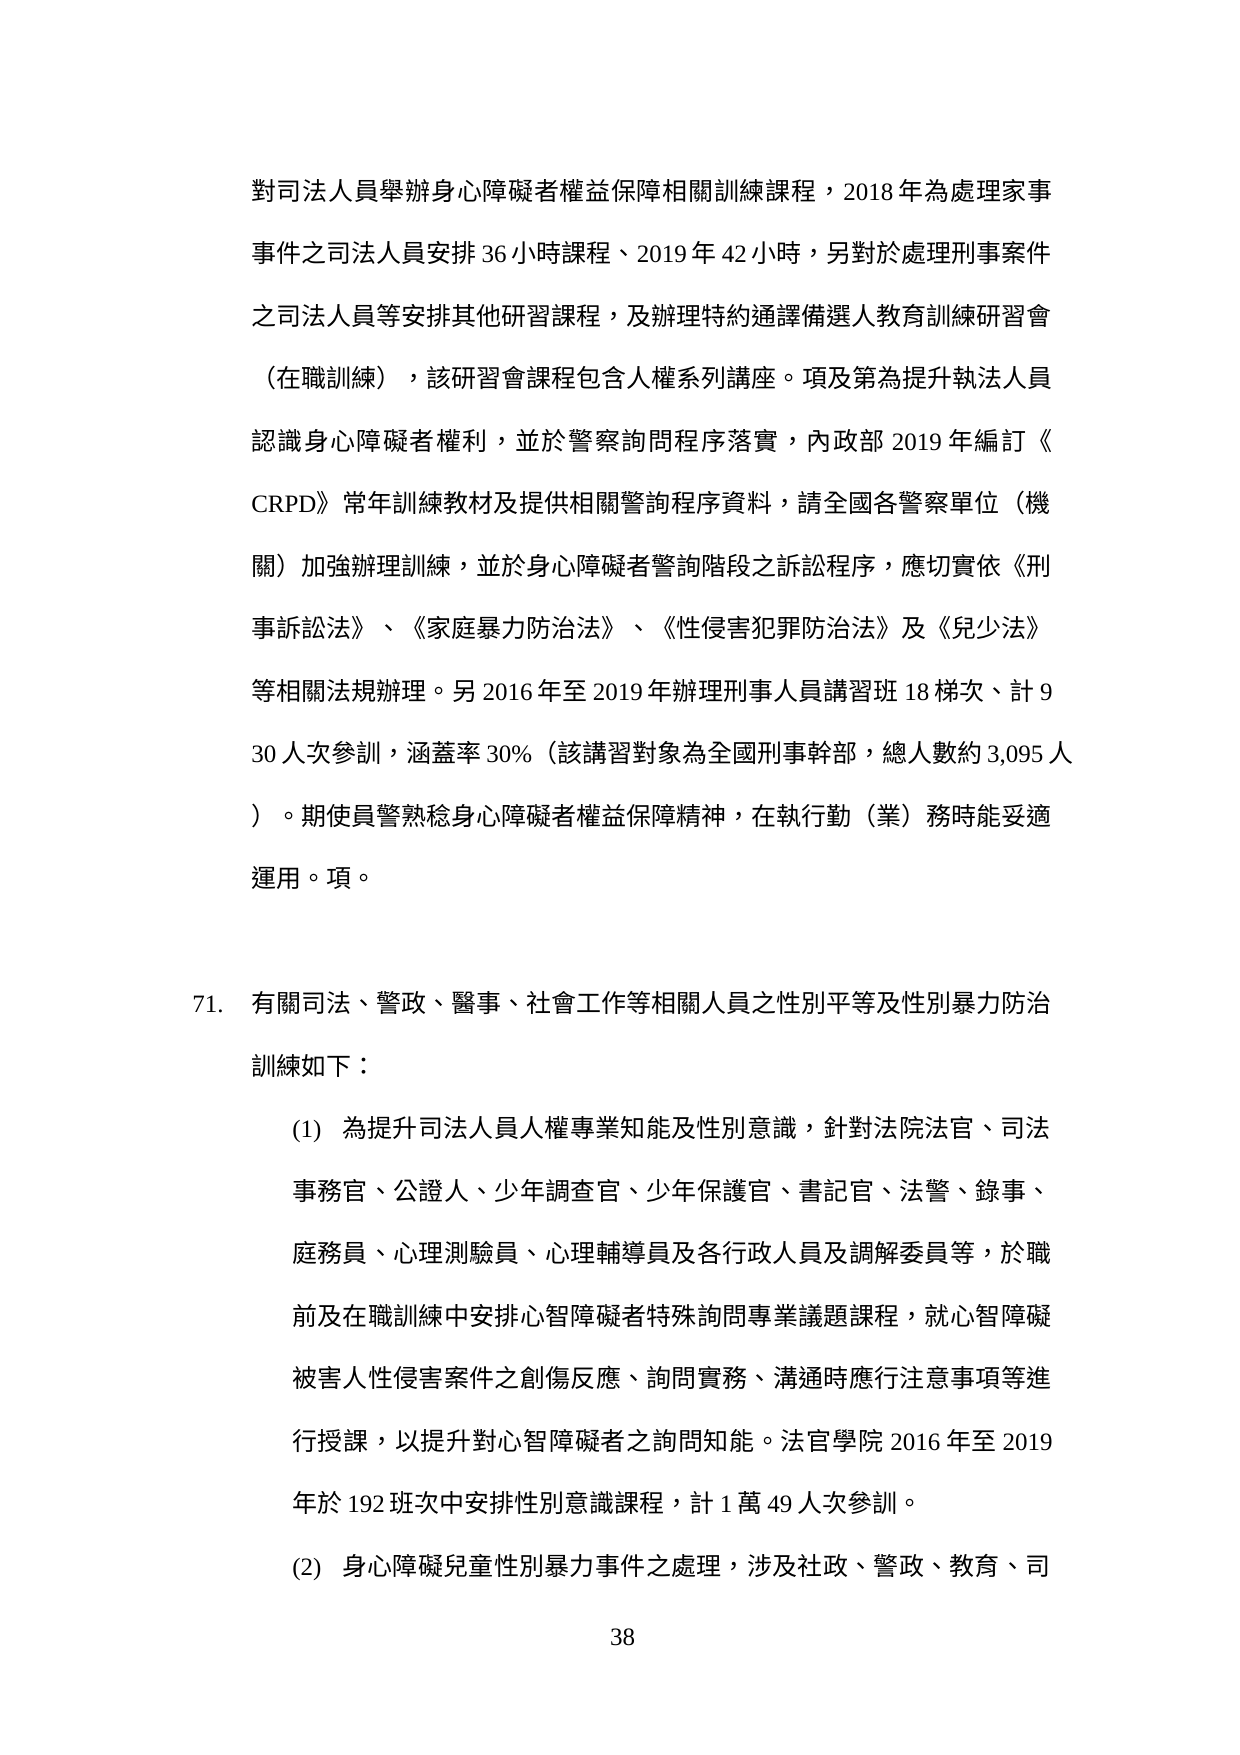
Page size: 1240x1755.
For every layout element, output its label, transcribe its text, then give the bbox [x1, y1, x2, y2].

list 有關司法人員及執法人員人權教育訓練，請參閱第44項及第45項。 [192, 148, 1052, 898]
list 為提升司法人員人權專業知能及性別意識，針對法院法官、司法事務官、公證人、少年調查官、少年保護官、書記官、法警、錄事、庭務員、心理測驗員、心理輔導員及各行政人員及調解委員等，於職前及在職訓練中安排心智障礙者特殊詢問專業議題課程，就心智障礙被害人性侵害案件之創傷反應、詢問實務、溝通時應行注意事項等進行授課，以提升對心智障礙者之詢問知能。法官學院2016年至2019年於192班次中安排性別意識課程，計1萬49人次參訓。 [292, 1085, 1052, 1523]
list 身心障礙兒童性別暴力事件之處理，涉及社政、警政、教育、司法及少年矯正機構體系等協力合作。為增進相關專業人員對於兒童或弱勢被害人的性別敏感度，2019年針對法官辦理兒童案件訊問技巧課程及研習會；2016年至2019年辦理婦幼安全工作專業人員基礎訓練班計22梯次、1,041人參訓，進階訓練班9梯次、427人參訓。目前全國161個分局256名家防官，計241名完成初階以上訓練（94%），另全國婦幼警察隊總員額469名（含人事、會計、庶務），計215名完成初階以上訓練（46%）。 [292, 1523, 1052, 1585]
list 有關司法、警政、醫事、社會工作等相關人員之性別平等及性別暴力防治訓練如下： [192, 960, 1052, 1085]
